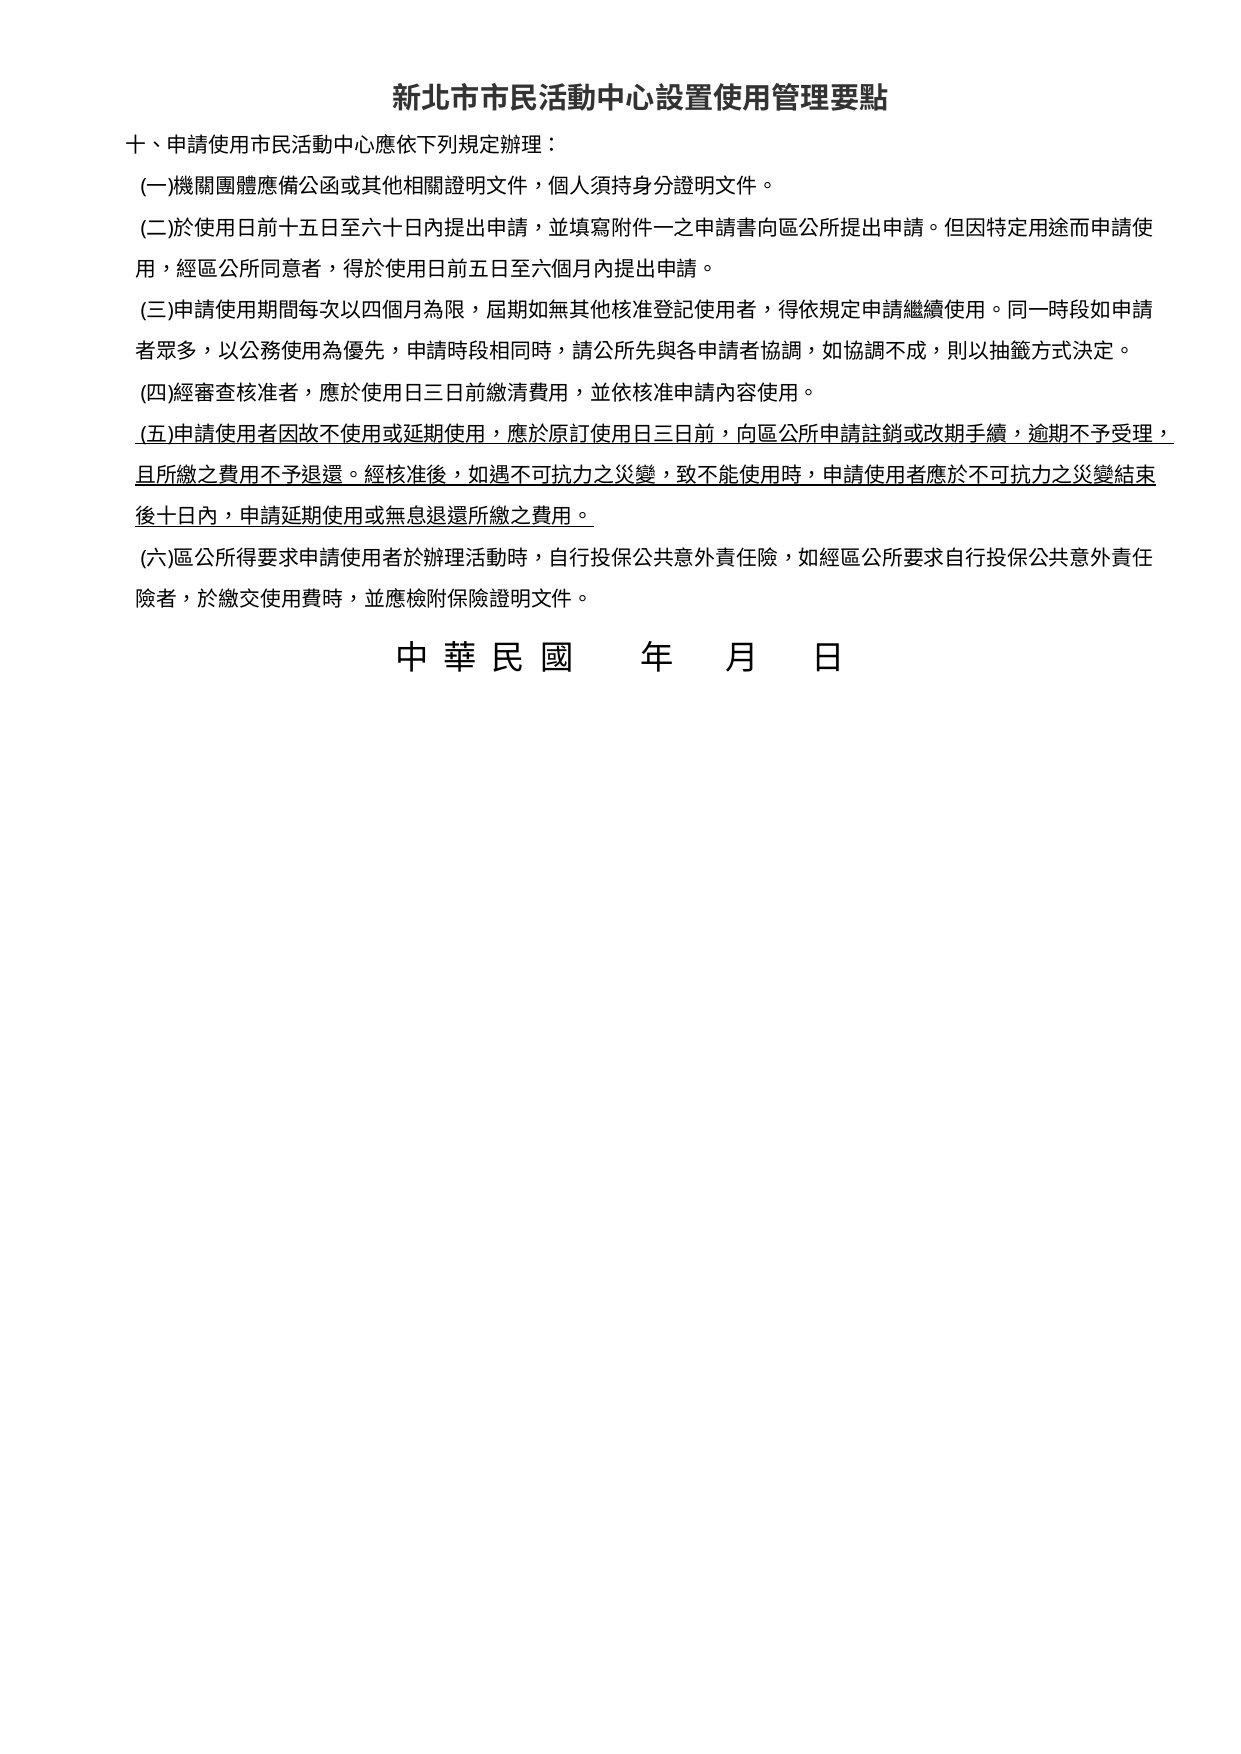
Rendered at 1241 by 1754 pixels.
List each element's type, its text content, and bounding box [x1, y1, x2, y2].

text (二)於使用日前十五日至六十日內提出申請，並填寫附件一之申請書向區公所提出申請。但因特定用途而申請使用，經區公所同意者，得於使用日前五日至六個月內提出申請。 [135, 200, 1165, 282]
text 中 華 民 國 年 月 日 [75, 631, 1165, 679]
text (三)申請使用期間每次以四個月為限，屆期如無其他核准登記使用者，得依規定申請繼續使用。同一時段如申請者眾多，以公務使用為優先，申請時段相同時，請公所先與各申請者協調，如協調不成，則以抽籤方式決定。 [135, 282, 1165, 365]
text (四)經審查核准者，應於使用日三日前繳清費用，並依核准申請內容使用。 [135, 365, 1165, 406]
text 新北市市民活動中心設置使用管理要點 [115, 75, 1165, 117]
text 十、申請使用市民活動中心應依下列規定辦理： [125, 117, 1165, 158]
text (五)申請使用者因故不使用或延期使用，應於原訂使用日三日前，向區公所申請註銷或改期手續，逾期不予受理，且所繳之費用不予退還。經核准後，如遇不可抗力之災變，致不能使用時，申請使用者應於不可抗力之災變結束後十日內，申請延期使用或無息退還所繳之費用。 [135, 444, 1165, 530]
text (六)區公所得要求申請使用者於辦理活動時，自行投保公共意外責任險，如經區公所要求自行投保公共意外責任險者，於繳交使用費時，並應檢附保險證明文件。 [135, 530, 1165, 612]
text (一)機關團體應備公函或其他相關證明文件，個人須持身分證明文件。 [135, 158, 1165, 200]
text (五)申請使用者因故不使用或延期使用，應於原訂使用日三日前，向區公所申請註銷或改期手續，逾期不予受理，且所繳之費用不予退還。經核准後，如遇不可抗力之災變，致不能使用時，申請使用者應於不可抗力之災變結束後十日內，申請延期使用或無息退還所繳之費用。 [135, 406, 1165, 443]
